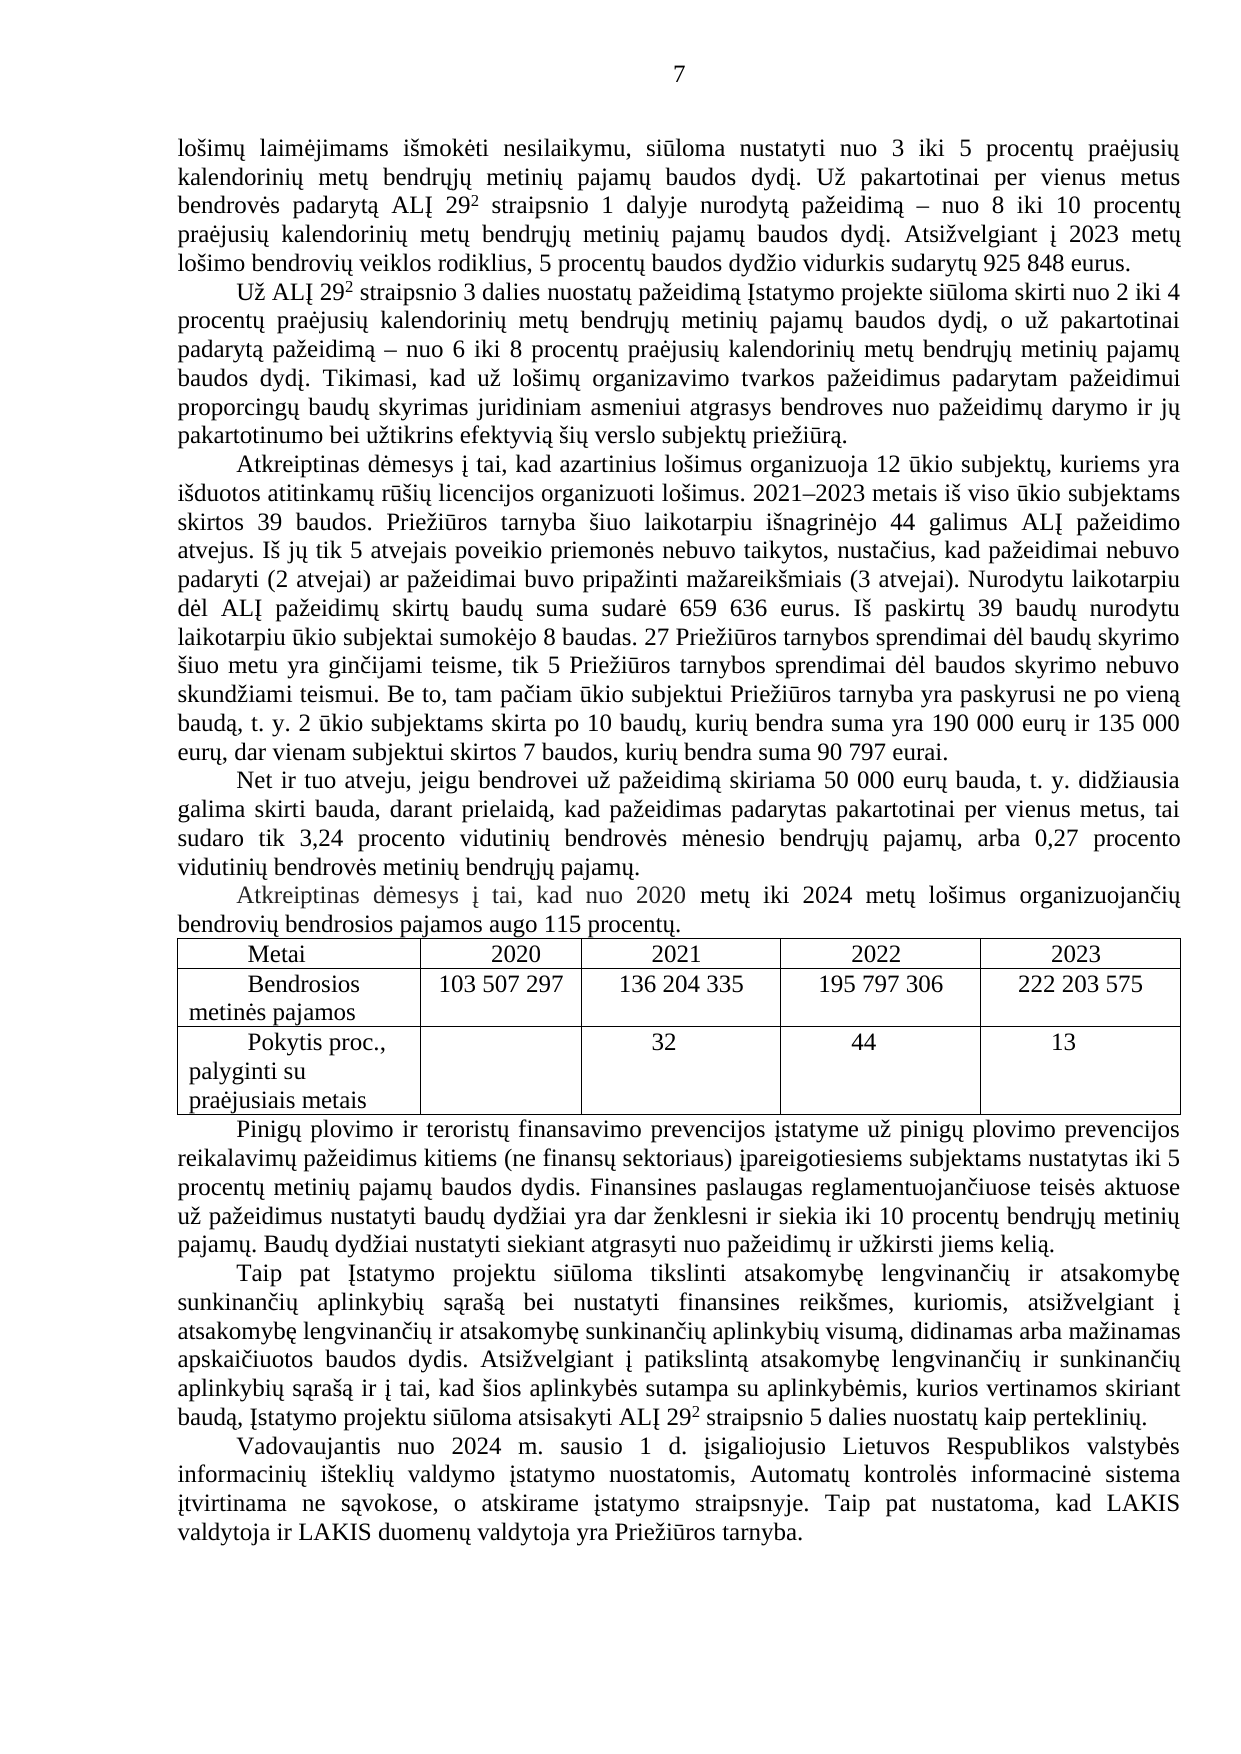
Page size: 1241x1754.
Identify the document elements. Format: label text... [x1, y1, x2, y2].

table_cell Pokytis proc., palyginti su praėjusiais metais [178, 1027, 420, 1113]
table_header Metai [178, 939, 420, 968]
table_cell [421, 1027, 581, 1113]
text Vadovaujantis nuo 2024 m. sausio 1 d. įsigaliojusio Lietuvos Respublikos valstybės informacinių išteklių valdymo įstatymo nuostatomis, Automatų kontrolės informacinė sistema įtvirtinama ne sąvokose, o atskirame įstatymo straipsnyje. Taip pat nustatoma, kad LAKIS valdytoja ir LAKIS duomenų valdytoja yra Priežiūros tarnyba. [177, 1431, 1181, 1546]
table_cell 222 203 575 [981, 969, 1180, 1026]
text Atkreiptinas dėmesys į tai, kad azartinius lošimus organizuoja 12 ūkio subjektų, kuriems yra išduotos atitinkamų rūšių licencijos organizuoti lošimus. 2021–2023 metais iš viso ūkio subjektams skirtos 39 baudos. Priežiūros tarnyba šiuo laikotarpiu išnagrinėjo 44 galimus ALĮ pažeidimo atvejus. Iš jų tik 5 atvejais poveikio priemonės nebuvo taikytos, nustačius, kad pažeidimai nebuvo padaryti (2 atvejai) ar pažeidimai buvo pripažinti mažareikšmiais (3 atvejai). Nurodytu laikotarpiu dėl ALĮ pažeidimų skirtų baudų suma sudarė 659 636 eurus. Iš paskirtų 39 baudų nurodytu laikotarpiu ūkio subjektai sumokėjo 8 baudas. 27 Priežiūros tarnybos sprendimai dėl baudų skyrimo šiuo metu yra ginčijami teisme, tik 5 Priežiūros tarnybos sprendimai dėl baudos skyrimo nebuvo skundžiami teismui. Be to, tam pačiam ūkio subjektui Priežiūros tarnyba yra paskyrusi ne po vieną baudą, t. y. 2 ūkio subjektams skirta po 10 baudų, kurių bendra suma yra 190 000 eurų ir 135 000 eurų, dar vienam subjektui skirtos 7 baudos, kurių bendra suma 90 797 eurai. [177, 449, 1181, 765]
table_cell 44 [781, 1027, 980, 1113]
text Pinigų plovimo ir teroristų finansavimo prevencijos įstatyme už pinigų plovimo prevencijos reikalavimų pažeidimus kitiems (ne finansų sektoriaus) įpareigotiesiems subjektams nustatytas iki 5 procentų metinių pajamų baudos dydis. Finansines paslaugas reglamentuojančiuose teisės aktuose už pažeidimus nustatyti baudų dydžiai yra dar ženklesni ir siekia iki 10 procentų bendrųjų metinių pajamų. Baudų dydžiai nustatyti siekiant atgrasyti nuo pažeidimų ir užkirsti jiems kelią. [177, 1115, 1181, 1258]
table_cell 195 797 306 [781, 969, 980, 1026]
table_cell 136 204 335 [582, 969, 780, 1026]
text Net ir tuo atveju, jeigu bendrovei už pažeidimą skiriama 50 000 eurų bauda, t. y. didžiausia galima skirti bauda, darant prielaidą, kad pažeidimas padarytas pakartotinai per vienus metus, tai sudaro tik 3,24 procento vidutinių bendrovės mėnesio bendrųjų pajamų, arba 0,27 procento vidutinių bendrovės metinių bendrųjų pajamų. [177, 765, 1181, 880]
table_cell 32 [582, 1027, 780, 1113]
table_cell 103 507 297 [421, 969, 581, 1026]
table_cell Bendrosios metinės pajamos [178, 969, 420, 1026]
table_header 2021 [582, 939, 780, 968]
table_header 2022 [781, 939, 980, 968]
text lošimų laimėjimams išmokėti nesilaikymu, siūloma nustatyti nuo 3 iki 5 procentų praėjusių kalendorinių metų bendrųjų metinių pajamų baudos dydį. Už pakartotinai per vienus metus bendrovės padarytą ALĮ 292 straipsnio 1 dalyje nurodytą pažeidimą – nuo 8 iki 10 procentų praėjusių kalendorinių metų bendrųjų metinių pajamų baudos dydį. Atsižvelgiant į 2023 metų lošimo bendrovių veiklos rodiklius, 5 procentų baudos dydžio vidurkis sudarytų 925 848 eurus. [177, 133, 1181, 277]
text Už ALĮ 292 straipsnio 3 dalies nuostatų pažeidimą Įstatymo projekte siūloma skirti nuo 2 iki 4 procentų praėjusių kalendorinių metų bendrųjų metinių pajamų baudos dydį, o už pakartotinai padarytą pažeidimą – nuo 6 iki 8 procentų praėjusių kalendorinių metų bendrųjų metinių pajamų baudos dydį. Tikimasi, kad už lošimų organizavimo tvarkos pažeidimus padarytam pažeidimui proporcingų baudų skyrimas juridiniam asmeniui atgrasys bendroves nuo pažeidimų darymo ir jų pakartotinumo bei užtikrins efektyvią šių verslo subjektų priežiūrą. [177, 277, 1181, 449]
text Atkreiptinas dėmesys į tai, kad nuo 2020 metų iki 2024 metų lošimus organizuojančių bendrovių bendrosios pajamos augo 115 procentų. [177, 880, 1181, 938]
table_header 2020 [421, 939, 581, 968]
text Taip pat Įstatymo projektu siūloma tikslinti atsakomybę lengvinančių ir atsakomybę sunkinančių aplinkybių sąrašą bei nustatyti finansines reikšmes, kuriomis, atsižvelgiant į atsakomybę lengvinančių ir atsakomybę sunkinančių aplinkybių visumą, didinamas arba mažinamas apskaičiuotos baudos dydis. Atsižvelgiant į patikslintą atsakomybę lengvinančių ir sunkinančių aplinkybių sąrašą ir į tai, kad šios aplinkybės sutampa su aplinkybėmis, kurios vertinamos skiriant baudą, Įstatymo projektu siūloma atsisakyti ALĮ 292 straipsnio 5 dalies nuostatų kaip perteklinių. [177, 1258, 1181, 1431]
table_header 2023 [981, 939, 1180, 968]
table_cell 13 [981, 1027, 1180, 1113]
